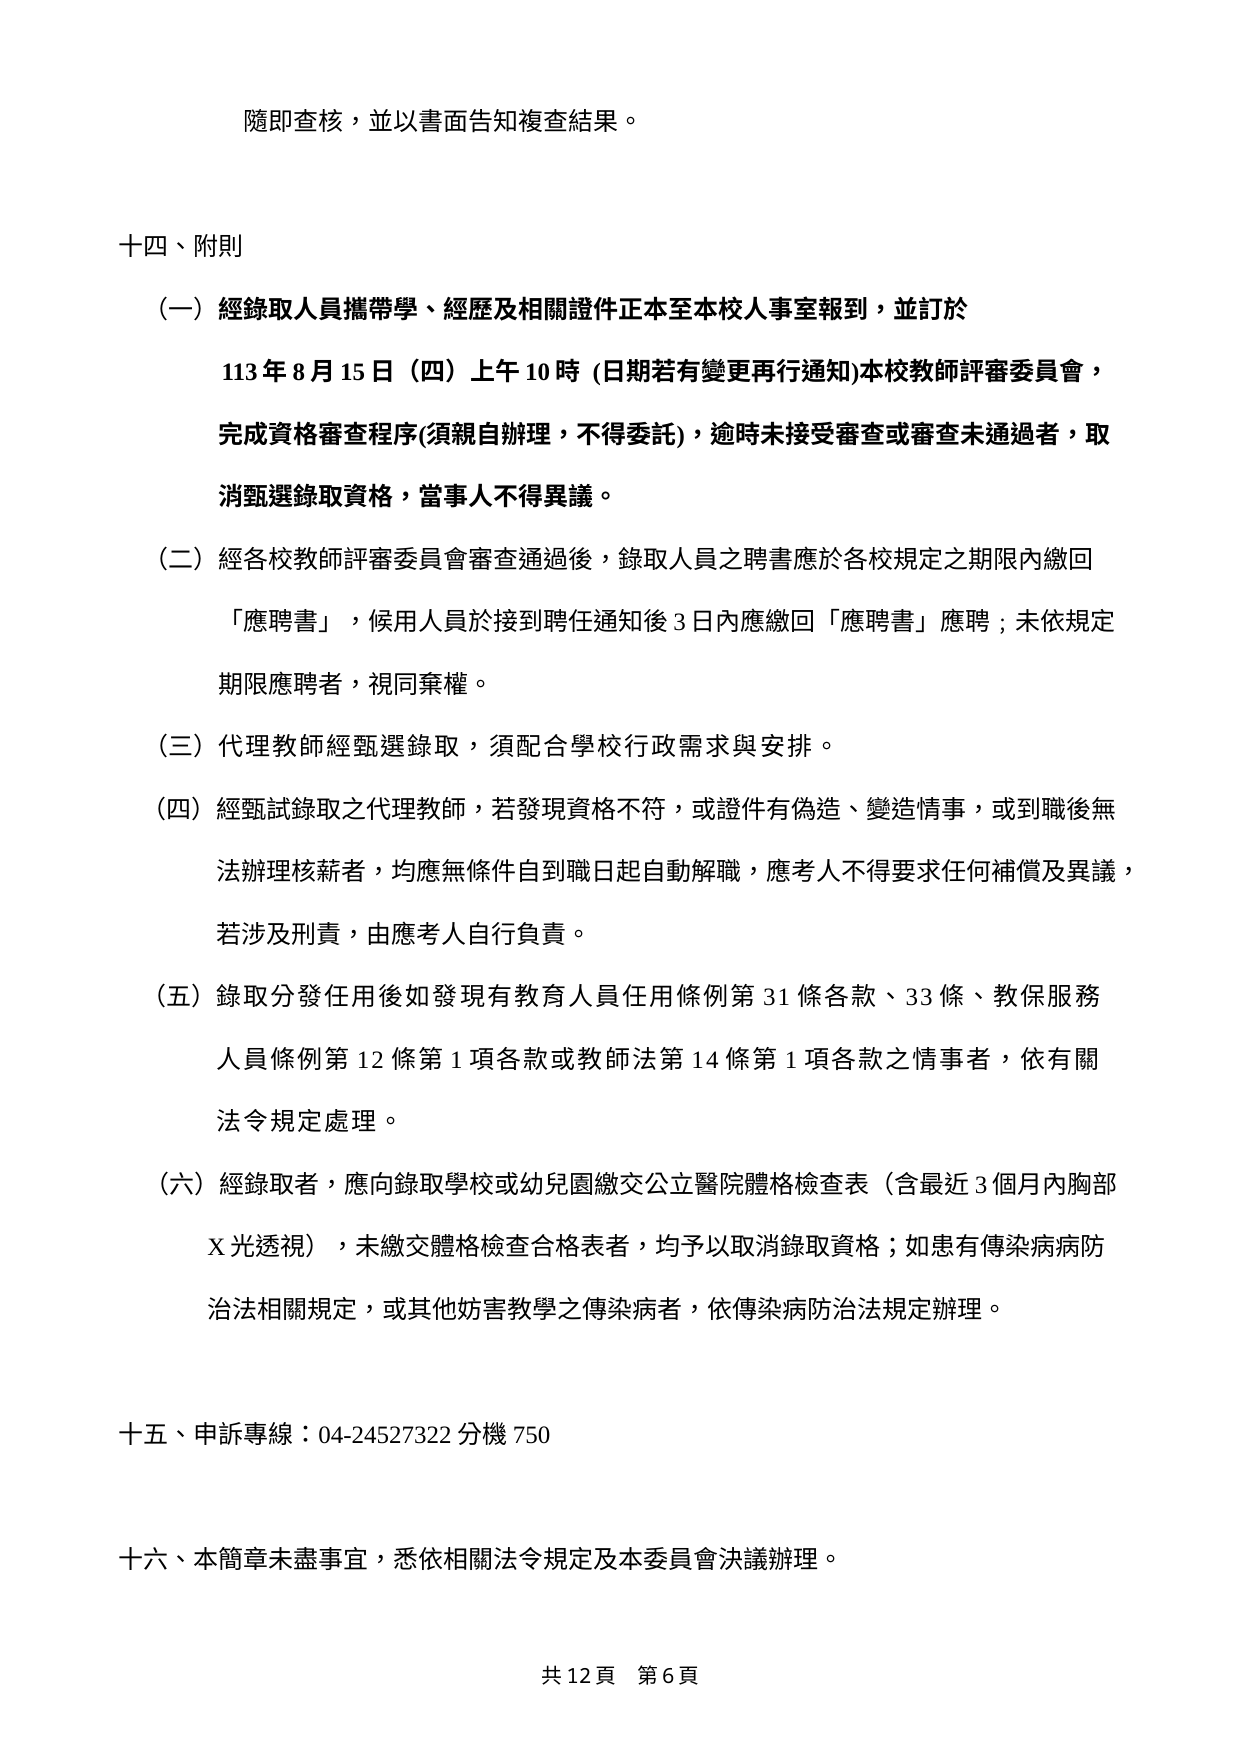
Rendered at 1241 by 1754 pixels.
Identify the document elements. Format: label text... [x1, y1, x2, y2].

text 113年8月15日（四）上午10時 (日期若有變更再行通知)本校教師評審委員會，完成資格審查程序(須親自辦理，不得委託)，逾時未接受審查或審查未通過者，取消甄選錄取資格，當事人不得異議。 [218, 328, 1122, 516]
text 隨即查核，並以書面告知複查結果。 [243, 78, 1122, 141]
text （五）錄取分發任用後如發現有教育人員任用條例第31條各款、33條、教保服務人員條例第12條第1項各款或教師法第14條第1項各款之情事者，依有關法令規定處理。 [141, 953, 1122, 1141]
text 十四、附則 [118, 203, 1122, 266]
text （四）經甄試錄取之代理教師，若發現資格不符，或證件有偽造、變造情事，或到職後無法辦理核薪者，均應無條件自到職日起自動解職，應考人不得要求任何補償及異議，若涉及刑責，由應考人自行負責。 [141, 766, 1122, 953]
text （三）代理教師經甄選錄取，須配合學校行政需求與安排。 [118, 703, 1122, 766]
text （六）經錄取者，應向錄取學校或幼兒園繳交公立醫院體格檢查表（含最近3個月內胸部X光透視），未繳交體格檢查合格表者，均予以取消錄取資格；如患有傳染病病防治法相關規定，或其他妨害教學之傳染病者，依傳染病防治法規定辦理。 [144, 1141, 1122, 1328]
text （二）經各校教師評審委員會審查通過後，錄取人員之聘書應於各校規定之期限內繳回「應聘書」，候用人員於接到聘任通知後3日內應繳回「應聘書」應聘﹔未依規定期限應聘者，視同棄權。 [143, 516, 1122, 703]
text 十六、本簡章未盡事宜，悉依相關法令規定及本委員會決議辦理。 [118, 1516, 1122, 1578]
text （一）經錄取人員攜帶學、經歷及相關證件正本至本校人事室報到，並訂於 [143, 266, 1122, 328]
text 十五、申訴專線：04-24527322 分機750 [118, 1391, 1122, 1453]
